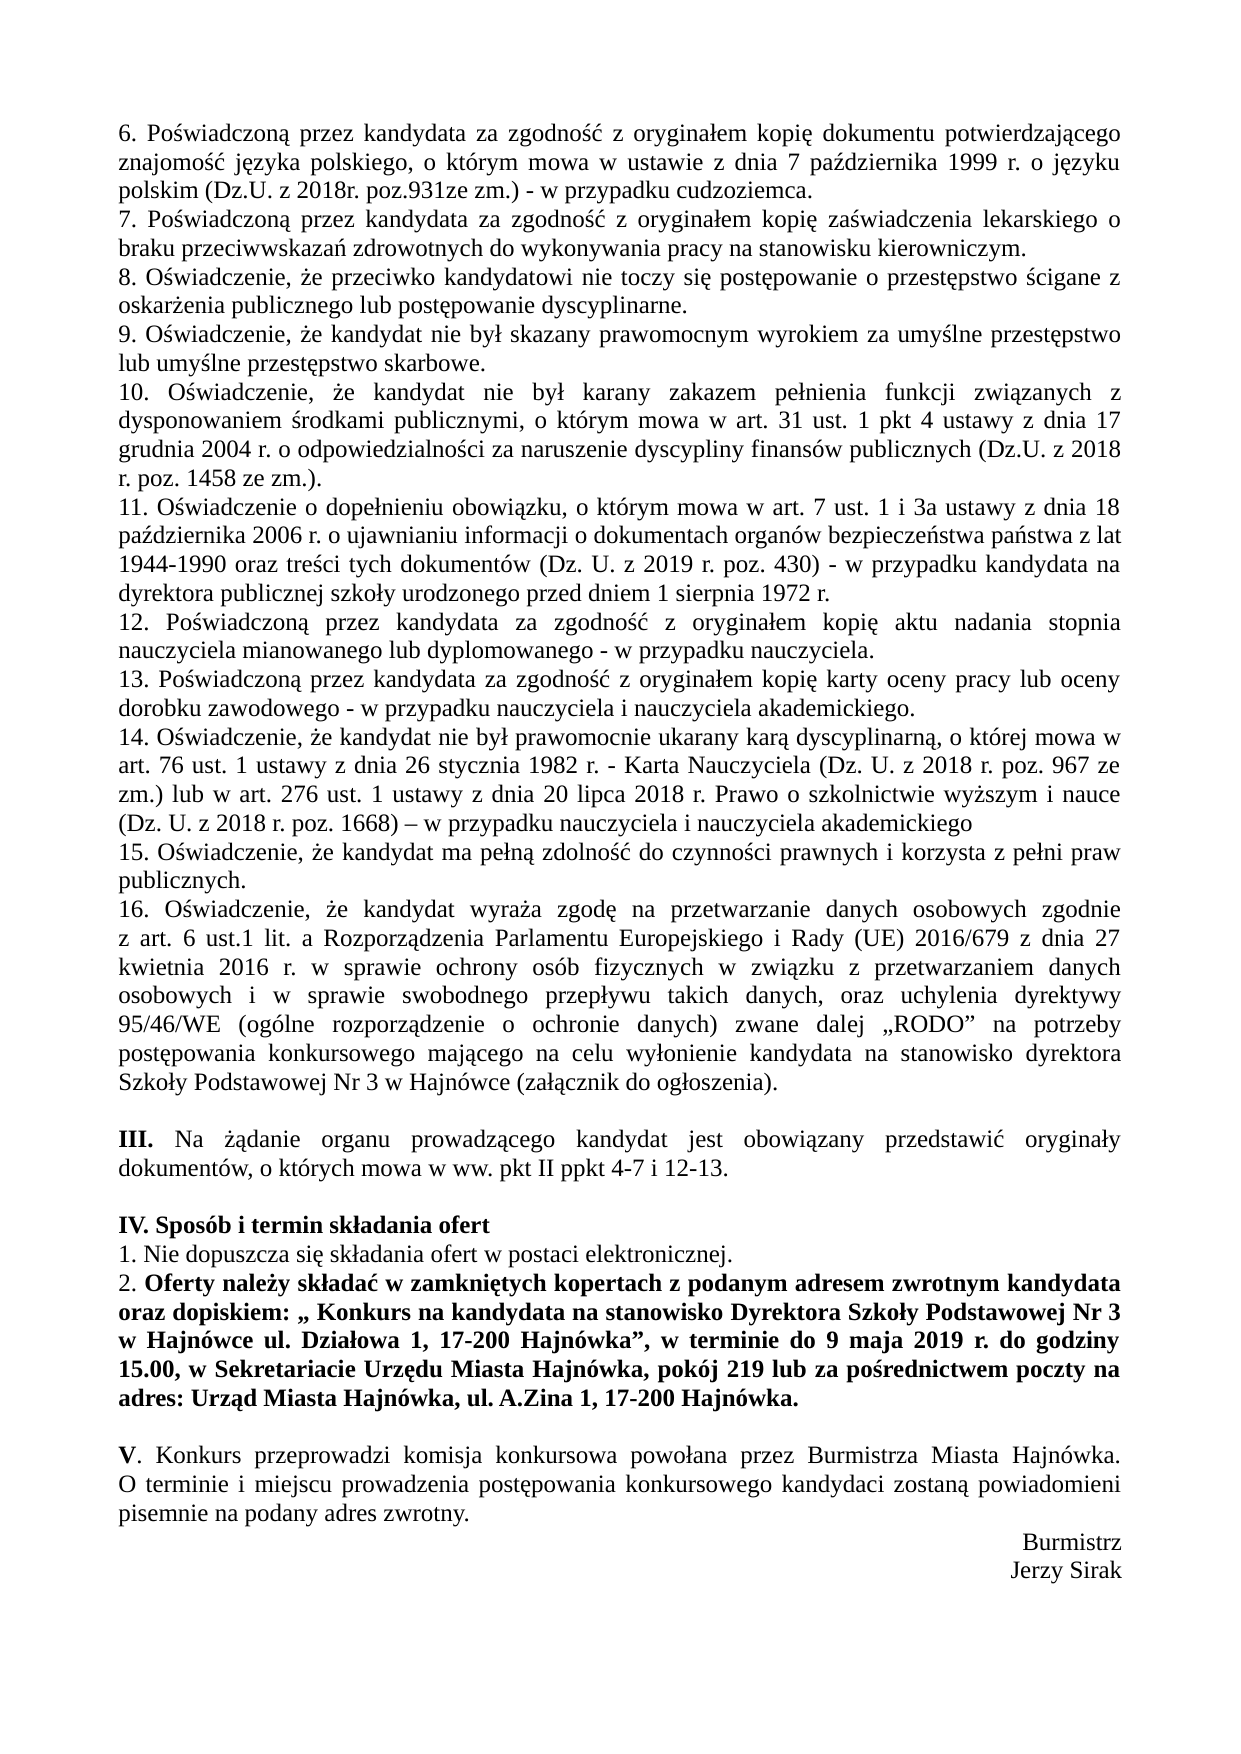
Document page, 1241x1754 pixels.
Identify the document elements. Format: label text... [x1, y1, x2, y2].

text Jerzy Sirak [118, 1556, 1122, 1584]
text 7. Poświadczoną przez kandydata za zgodność z oryginałem kopię zaświadczenia lekarskiego o braku przeciwwskazań zdrowotnych do wykonywania pracy na stanowisku kierowniczym. [118, 204, 1122, 262]
text Burmistrz [118, 1527, 1122, 1556]
list 2. Oferty należy składać w zamkniętych kopertach z podanym adresem zwrotnym kandydata oraz dopiskiem: „ Konkurs na kandydata na stanowisko Dyrektora Szkoły Podstawowej Nr 3 w Hajnówce ul. Działowa 1, 17-200 Hajnówka”, w terminie do 9 maja 2019 r. do godziny 15.00, w Sekretariacie Urzędu Miasta Hajnówka, pokój 219 lub za pośrednictwem poczty na adres: Urząd Miasta Hajnówka, ul. A.Zina 1, 17-200 Hajnówka. [118, 1268, 1122, 1412]
text 6. Poświadczoną przez kandydata za zgodność z oryginałem kopię dokumentu potwierdzającego znajomość języka polskiego, o którym mowa w ustawie z dnia 7 października 1999 r. o języku polskim (Dz.U. z 2018r. poz.931ze zm.) - w przypadku cudzoziemca. [118, 118, 1122, 204]
list 11. Oświadczenie o dopełnieniu obowiązku, o którym mowa w art. 7 ust. 1 i 3a ustawy z dnia 18 października 2006 r. o ujawnianiu informacji o dokumentach organów bezpieczeństwa państwa z lat 1944-1990 oraz treści tych dokumentów (Dz. U. z 2019 r. poz. 430) - w przypadku kandydata na dyrektora publicznej szkoły urodzonego przed dniem 1 sierpnia 1972 r. [118, 492, 1122, 607]
text 12. Poświadczoną przez kandydata za zgodność z oryginałem kopię aktu nadania stopnia nauczyciela mianowanego lub dyplomowanego - w przypadku nauczyciela. [118, 607, 1122, 664]
text IV. Sposób i termin składania ofert [118, 1211, 1122, 1239]
text 13. Poświadczoną przez kandydata za zgodność z oryginałem kopię karty oceny pracy lub oceny dorobku zawodowego - w przypadku nauczyciela i nauczyciela akademickiego. [118, 664, 1122, 722]
text 9. Oświadczenie, że kandydat nie był skazany prawomocnym wyrokiem za umyślne przestępstwo lub umyślne przestępstwo skarbowe. [118, 319, 1122, 377]
text 1. Nie dopuszcza się składania ofert w postaci elektronicznej. [118, 1239, 1122, 1268]
text III. Na żądanie organu prowadzącego kandydat jest obowiązany przedstawić oryginały dokumentów, o których mowa w ww. pkt II ppkt 4-7 i 12-13. [118, 1124, 1122, 1182]
text 10. Oświadczenie, że kandydat nie był karany zakazem pełnienia funkcji związanych z dysponowaniem środkami publicznymi, o którym mowa w art. 31 ust. 1 pkt 4 ustawy z dnia 17 grudnia 2004 r. o odpowiedzialności za naruszenie dyscypliny finansów publicznych (Dz.U. z 2018 r. poz. 1458 ze zm.). [118, 377, 1122, 492]
list 14. Oświadczenie, że kandydat nie był prawomocnie ukarany karą dyscyplinarną, o której mowa w art. 76 ust. 1 ustawy z dnia 26 stycznia 1982 r. - Karta Nauczyciela (Dz. U. z 2018 r. poz. 967 ze zm.) lub w art. 276 ust. 1 ustawy z dnia 20 lipca 2018 r. Prawo o szkolnictwie wyższym i nauce (Dz. U. z 2018 r. poz. 1668) – w przypadku nauczyciela i nauczyciela akademickiego [118, 722, 1122, 837]
text 15. Oświadczenie, że kandydat ma pełną zdolność do czynności prawnych i korzysta z pełni praw publicznych. [118, 837, 1122, 894]
text V. Konkurs przeprowadzi komisja konkursowa powołana przez Burmistrza Miasta Hajnówka. O terminie i miejscu prowadzenia postępowania konkursowego kandydaci zostaną powiadomieni pisemnie na podany adres zwrotny. [118, 1441, 1122, 1527]
text 16. Oświadczenie, że kandydat wyraża zgodę na przetwarzanie danych osobowych zgodnie z art. 6 ust.1 lit. a Rozporządzenia Parlamentu Europejskiego i Rady (UE) 2016/679 z dnia 27 kwietnia 2016 r. w sprawie ochrony osób fizycznych w związku z przetwarzaniem danych osobowych i w sprawie swobodnego przepływu takich danych, oraz uchylenia dyrektywy 95/46/WE (ogólne rozporządzenie o ochronie danych) zwane dalej „RODO” na potrzeby postępowania konkursowego mającego na celu wyłonienie kandydata na stanowisko dyrektora Szkoły Podstawowej Nr 3 w Hajnówce (załącznik do ogłoszenia). [118, 894, 1122, 1096]
list 8. Oświadczenie, że przeciwko kandydatowi nie toczy się postępowanie o przestępstwo ścigane z oskarżenia publicznego lub postępowanie dyscyplinarne. [118, 262, 1122, 319]
